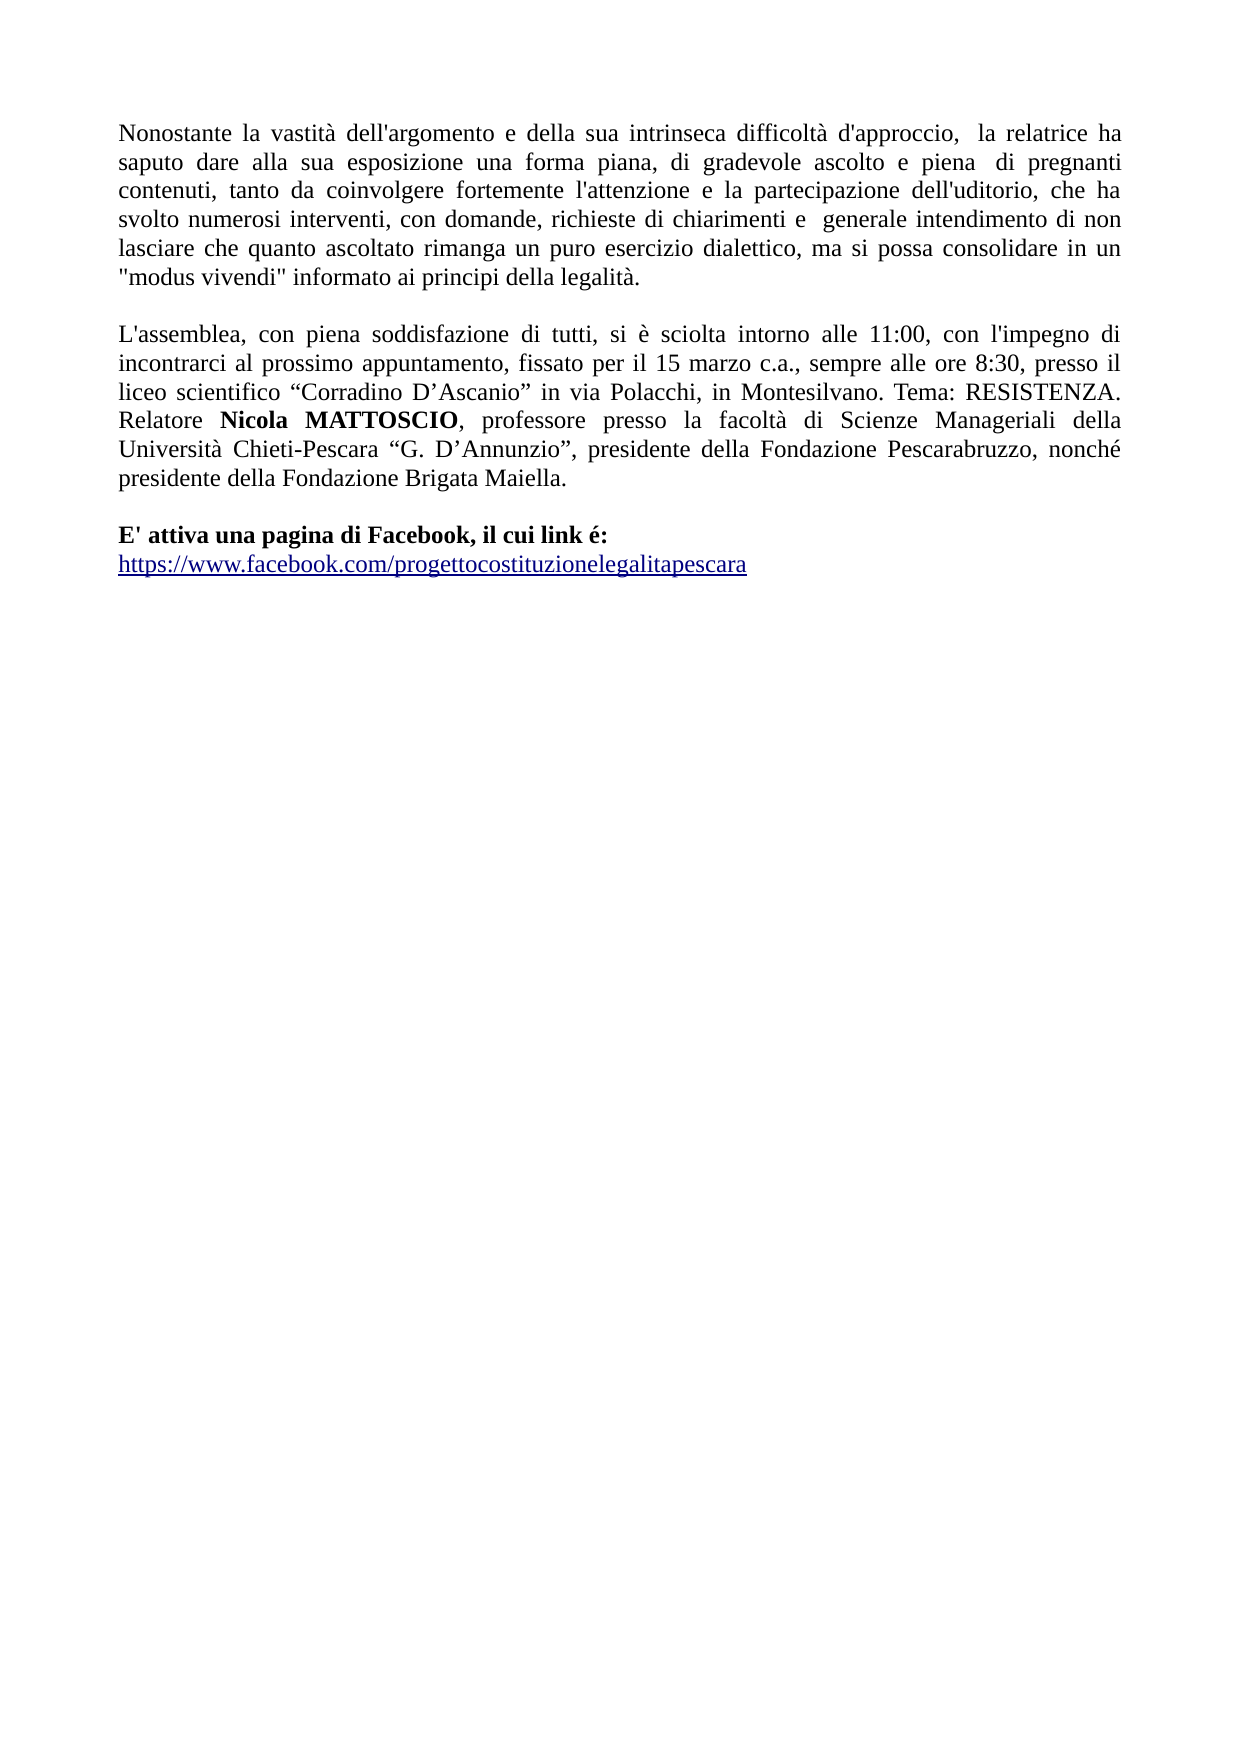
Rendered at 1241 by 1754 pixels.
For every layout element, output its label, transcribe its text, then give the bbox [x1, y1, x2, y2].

text https://www.facebook.com/progettocostituzionelegalitapescara [118, 549, 1122, 578]
text L'assemblea, con piena soddisfazione di tutti, si è sciolta intorno alle 11:00, con l'impegno di incontrarci al prossimo appuntamento, fissato per il 15 marzo c.a., sempre alle ore 8:30, presso il liceo scientifico “Corradino D’Ascanio” in via Polacchi, in Montesilvano. Tema: RESISTENZA. Relatore Nicola MATTOSCIO, professore presso la facoltà di Scienze Manageriali della Università Chieti-Pescara “G. D’Annunzio”, presidente della Fondazione Pescarabruzzo, nonché presidente della Fondazione Brigata Maiella. [118, 319, 1122, 492]
text Nonostante la vastità dell'argomento e della sua intrinseca difficoltà d'approccio, la relatrice ha saputo dare alla sua esposizione una forma piana, di gradevole ascolto e piena di pregnanti contenuti, tanto da coinvolgere fortemente l'attenzione e la partecipazione dell'uditorio, che ha svolto numerosi interventi, con domande, richieste di chiarimenti e generale intendimento di non lasciare che quanto ascoltato rimanga un puro esercizio dialettico, ma si possa consolidare in un "modus vivendi" informato ai principi della legalità. [118, 118, 1122, 291]
text E' attiva una pagina di Facebook, il cui link é: [118, 521, 1122, 549]
